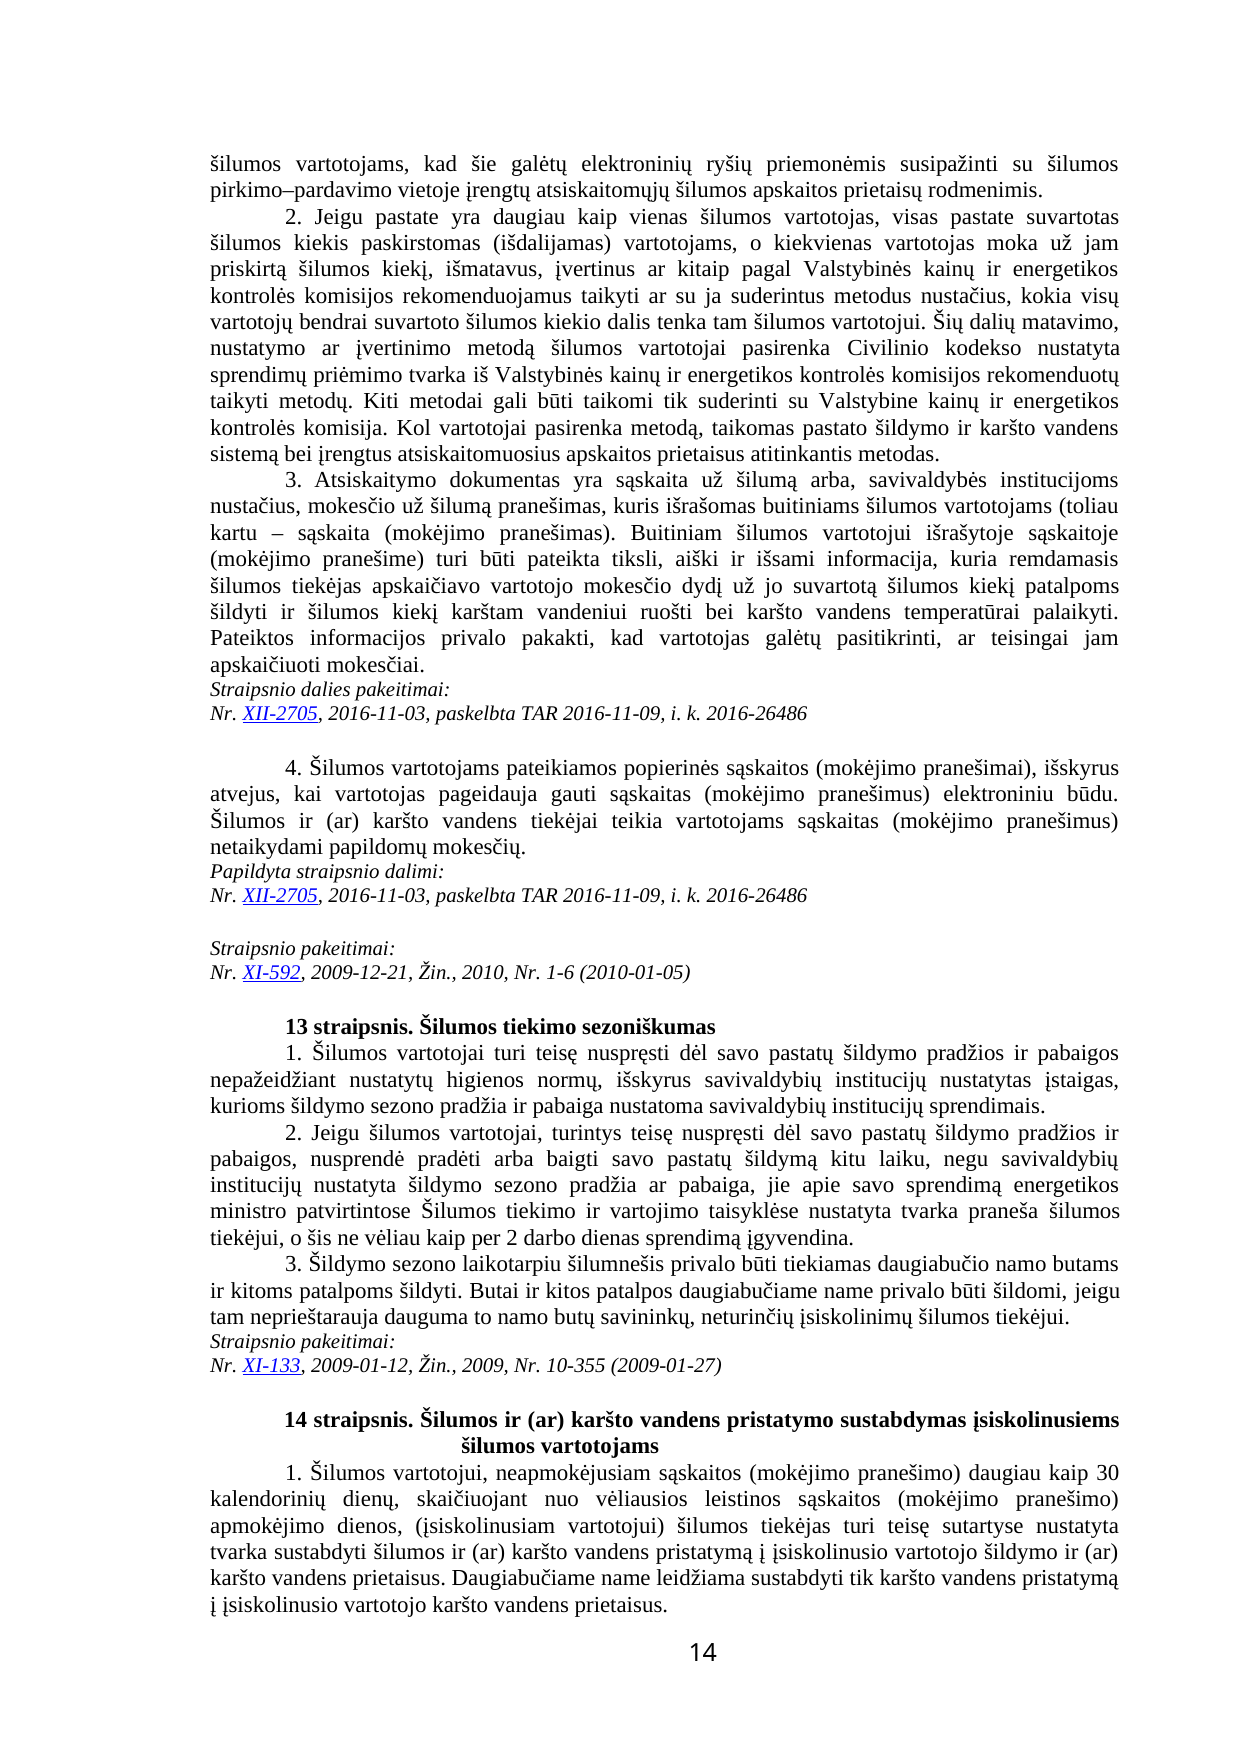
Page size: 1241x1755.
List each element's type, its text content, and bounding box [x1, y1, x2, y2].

text Straipsnio dalies pakeitimai: [210, 677, 1120, 701]
text Nr. XI-133, 2009-01-12, Žin., 2009, Nr. 10-355 (2009-01-27) [210, 1353, 1120, 1377]
text Straipsnio pakeitimai: [210, 936, 1120, 960]
text šilumos vartotojams, kad šie galėtų elektroninių ryšių priemonėmis susipažinti su šilumos pirkimo–pardavimo vietoje įrengtų atsiskaitomųjų šilumos apskaitos prietaisų rodmenimis. [210, 150, 1120, 203]
text Nr. XII-2705, 2016-11-03, paskelbta TAR 2016-11-09, i. k. 2016-26486 [210, 701, 1120, 725]
text 1. Šilumos vartotojai turi teisę nuspręsti dėl savo pastatų šildymo pradžios ir pabaigos nepažeidžiant nustatytų higienos normų, išskyrus savivaldybių institucijų nustatytas įstaigas, kurioms šildymo sezono pradžia ir pabaiga nustatoma savivaldybių institucijų sprendimais. [210, 1039, 1120, 1118]
text Nr. XI-592, 2009-12-21, Žin., 2010, Nr. 1-6 (2010-01-05) [210, 960, 1120, 984]
text Straipsnio pakeitimai: [210, 1329, 1120, 1353]
text 2. Jeigu šilumos vartotojai, turintys teisę nuspręsti dėl savo pastatų šildymo pradžios ir pabaigos, nusprendė pradėti arba baigti savo pastatų šildymą kitu laiku, negu savivaldybių institucijų nustatyta šildymo sezono pradžia ar pabaiga, jie apie savo sprendimą energetikos ministro patvirtintose Šilumos tiekimo ir vartojimo taisyklėse nustatyta tvarka praneša šilumos tiekėjui, o šis ne vėliau kaip per 2 darbo dienas sprendimą įgyvendina. [210, 1118, 1120, 1250]
text Papildyta straipsnio dalimi: [210, 859, 1120, 883]
text 13 straipsnis. Šilumos tiekimo sezoniškumas [210, 1013, 1120, 1039]
text 14 straipsnis. Šilumos ir (ar) karšto vandens pristatymo sustabdymas įsiskolinusiems šilumos vartotojams [284, 1406, 1120, 1459]
text 1. Šilumos vartotojui, neapmokėjusiam sąskaitos (mokėjimo pranešimo) daugiau kaip 30 kalendorinių dienų, skaičiuojant nuo vėliausios leistinos sąskaitos (mokėjimo pranešimo) apmokėjimo dienos, (įsiskolinusiam vartotojui) šilumos tiekėjas turi teisę sutartyse nustatyta tvarka sustabdyti šilumos ir (ar) karšto vandens pristatymą į įsiskolinusio vartotojo šildymo ir (ar) karšto vandens prietaisus. Daugiabučiame name leidžiama sustabdyti tik karšto vandens pristatymą į įsiskolinusio vartotojo karšto vandens prietaisus. [210, 1459, 1120, 1617]
text 3. Atsiskaitymo dokumentas yra sąskaita už šilumą arba, savivaldybės institucijoms nustačius, mokesčio už šilumą pranešimas, kuris išrašomas buitiniams šilumos vartotojams (toliau kartu – sąskaita (mokėjimo pranešimas). Buitiniam šilumos vartotojui išrašytoje sąskaitoje (mokėjimo pranešime) turi būti pateikta tiksli, aiški ir išsami informacija, kuria remdamasis šilumos tiekėjas apskaičiavo vartotojo mokesčio dydį už jo suvartotą šilumos kiekį patalpoms šildyti ir šilumos kiekį karštam vandeniui ruošti bei karšto vandens temperatūrai palaikyti. Pateiktos informacijos privalo pakakti, kad vartotojas galėtų pasitikrinti, ar teisingai jam apskaičiuoti mokesčiai. [210, 466, 1120, 677]
text 4. Šilumos vartotojams pateikiamos popierinės sąskaitos (mokėjimo pranešimai), išskyrus atvejus, kai vartotojas pageidauja gauti sąskaitas (mokėjimo pranešimus) elektroniniu būdu. Šilumos ir (ar) karšto vandens tiekėjai teikia vartotojams sąskaitas (mokėjimo pranešimus) netaikydami papildomų mokesčių. [210, 754, 1120, 859]
text 2. Jeigu pastate yra daugiau kaip vienas šilumos vartotojas, visas pastate suvartotas šilumos kiekis paskirstomas (išdalijamas) vartotojams, o kiekvienas vartotojas moka už jam priskirtą šilumos kiekį, išmatavus, įvertinus ar kitaip pagal Valstybinės kainų ir energetikos kontrolės komisijos rekomenduojamus taikyti ar su ja suderintus metodus nustačius, kokia visų vartotojų bendrai suvartoto šilumos kiekio dalis tenka tam šilumos vartotojui. Šių dalių matavimo, nustatymo ar įvertinimo metodą šilumos vartotojai pasirenka Civilinio kodekso nustatyta sprendimų priėmimo tvarka iš Valstybinės kainų ir energetikos kontrolės komisijos rekomenduotų taikyti metodų. Kiti metodai gali būti taikomi tik suderinti su Valstybine kainų ir energetikos kontrolės komisija. Kol vartotojai pasirenka metodą, taikomas pastato šildymo ir karšto vandens sistemą bei įrengtus atsiskaitomuosius apskaitos prietaisus atitinkantis metodas. [210, 203, 1120, 466]
text 3. Šildymo sezono laikotarpiu šilumnešis privalo būti tiekiamas daugiabučio namo butams ir kitoms patalpoms šildyti. Butai ir kitos patalpos daugiabučiame name privalo būti šildomi, jeigu tam neprieštarauja dauguma to namo butų savininkų, neturinčių įsiskolinimų šilumos tiekėjui. [210, 1250, 1120, 1329]
text Nr. XII-2705, 2016-11-03, paskelbta TAR 2016-11-09, i. k. 2016-26486 [210, 883, 1120, 907]
